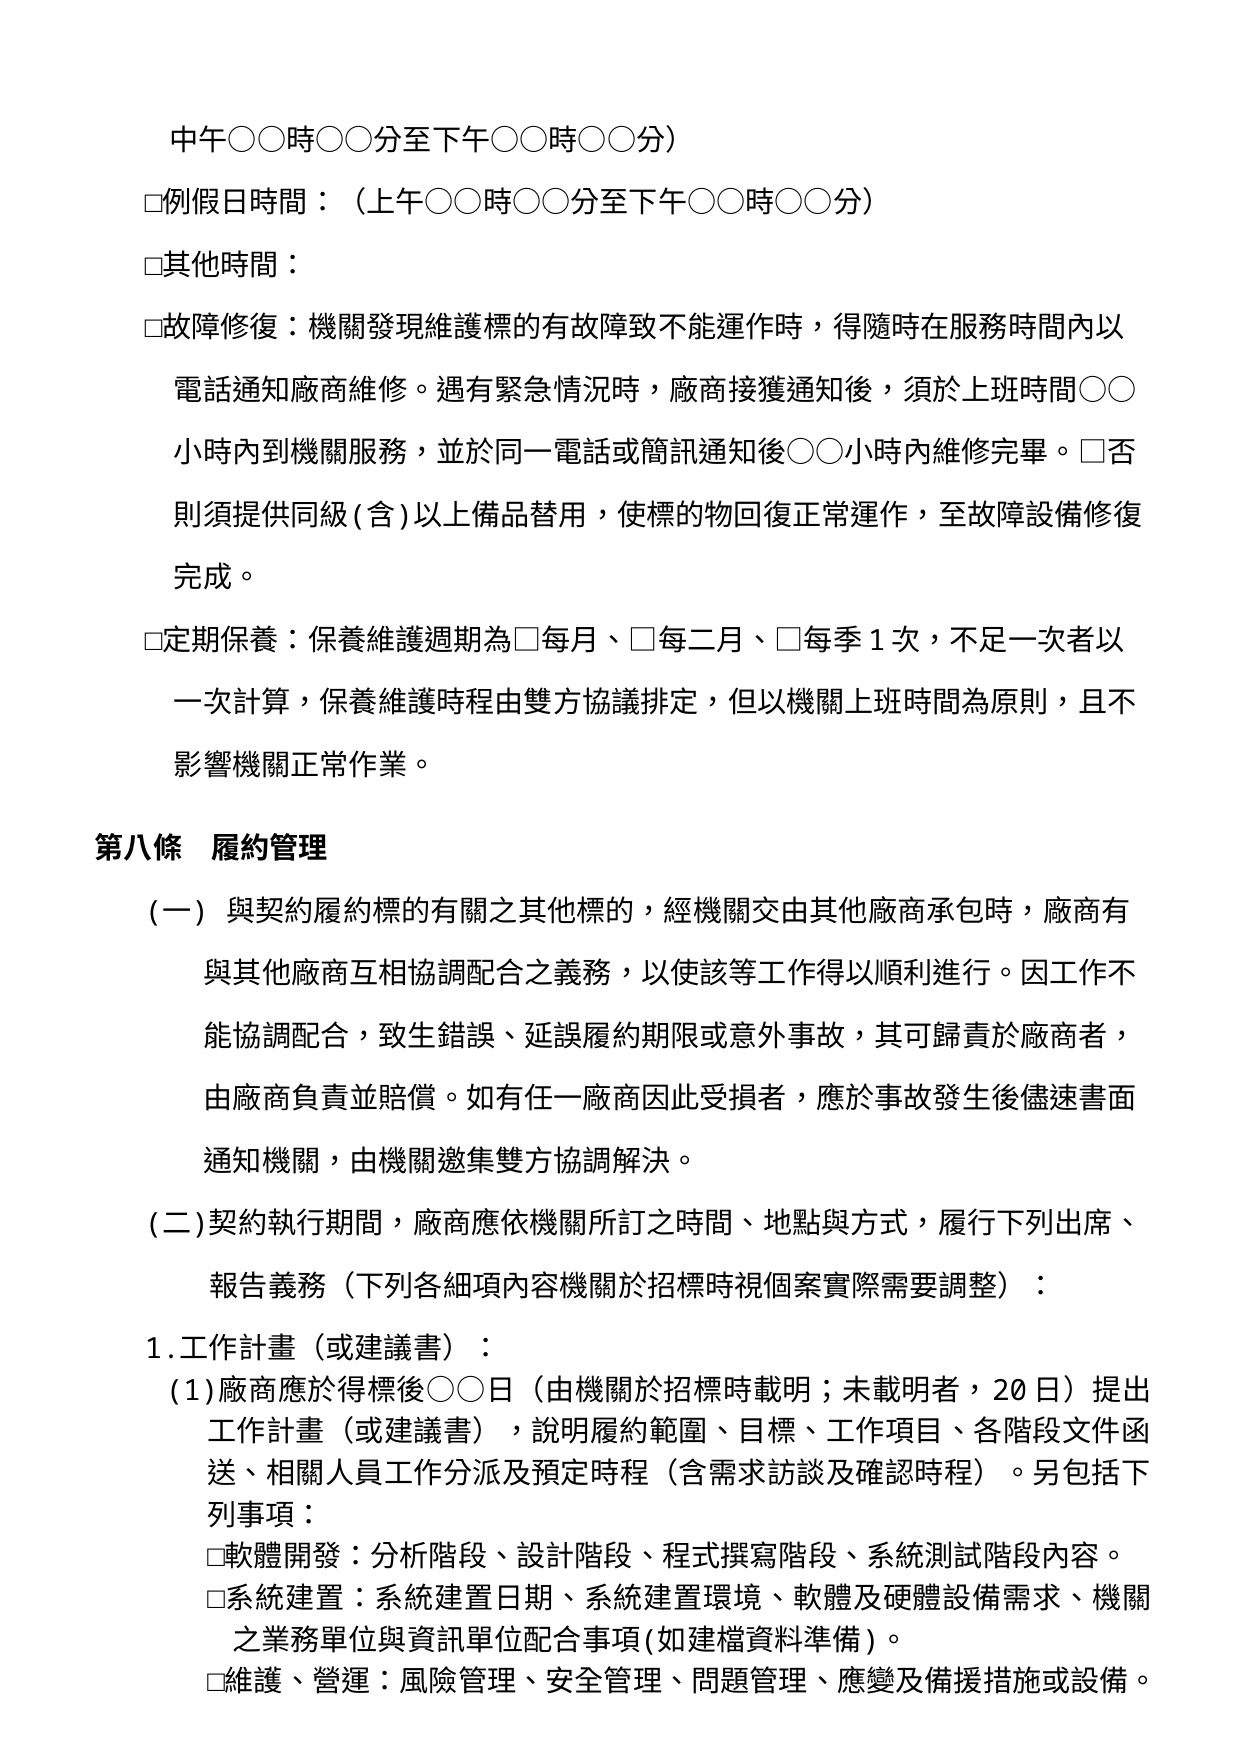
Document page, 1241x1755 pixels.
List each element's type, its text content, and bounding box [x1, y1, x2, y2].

text (1)廠商應於得標後○○日（由機關於招標時載明；未載明者，20日）提出工作計畫（或建議書），說明履約範圍、目標、工作項目、各階段文件函送、相關人員工作分派及預定時程（含需求訪談及確認時程）。另包括下列事項： [166, 1367, 1152, 1533]
text (二)契約執行期間，廠商應依機關所訂之時間、地點與方式，履行下列出席、報告義務（下列各細項內容機關於招標時視個案實際需要調整）： [144, 1179, 1152, 1304]
text (一) 與契約履約標的有關之其他標的，經機關交由其他廠商承包時，廠商有與其他廠商互相協調配合之義務，以使該等工作得以順利進行。因工作不能協調配合，致生錯誤、延誤履約期限或意外事故，其可歸責於廠商者，由廠商負責並賠償。如有任一廠商因此受損者，應於事故發生後儘速書面通知機關，由機關邀集雙方協調解決。 [144, 867, 1152, 1179]
text □軟體開發：分析階段、設計階段、程式撰寫階段、系統測試階段內容。 [207, 1533, 1152, 1575]
text □故障修復：機關發現維護標的有故障致不能運作時，得隨時在服務時間內以電話通知廠商維修。遇有緊急情況時，廠商接獲通知後，須於上班時間○○小時內到機關服務，並於同一電話或簡訊通知後○○小時內維修完畢。□否則須提供同級(含)以上備品替用，使標的物回復正常運作，至故障設備修復完成。 [144, 283, 1152, 596]
text □系統建置：系統建置日期、系統建置環境、軟體及硬體設備需求、機關之業務單位與資訊單位配合事項(如建檔資料準備)。 [207, 1575, 1152, 1658]
text □例假日時間：（上午○○時○○分至下午○○時○○分） [144, 158, 1152, 221]
text 中午○○時○○分至下午○○時○○分） [144, 96, 1152, 158]
text □其他時間： [144, 221, 1152, 283]
text 第八條 履約管理 [94, 825, 1152, 867]
text □維護、營運：風險管理、安全管理、問題管理、應變及備援措施或設備。 [207, 1658, 1152, 1700]
text □定期保養：保養維護週期為□每月、□每二月、□每季1次，不足一次者以一次計算，保養維護時程由雙方協議排定，但以機關上班時間為原則，且不影響機關正常作業。 [144, 596, 1152, 783]
text 1.工作計畫（或建議書）： [144, 1304, 1152, 1367]
